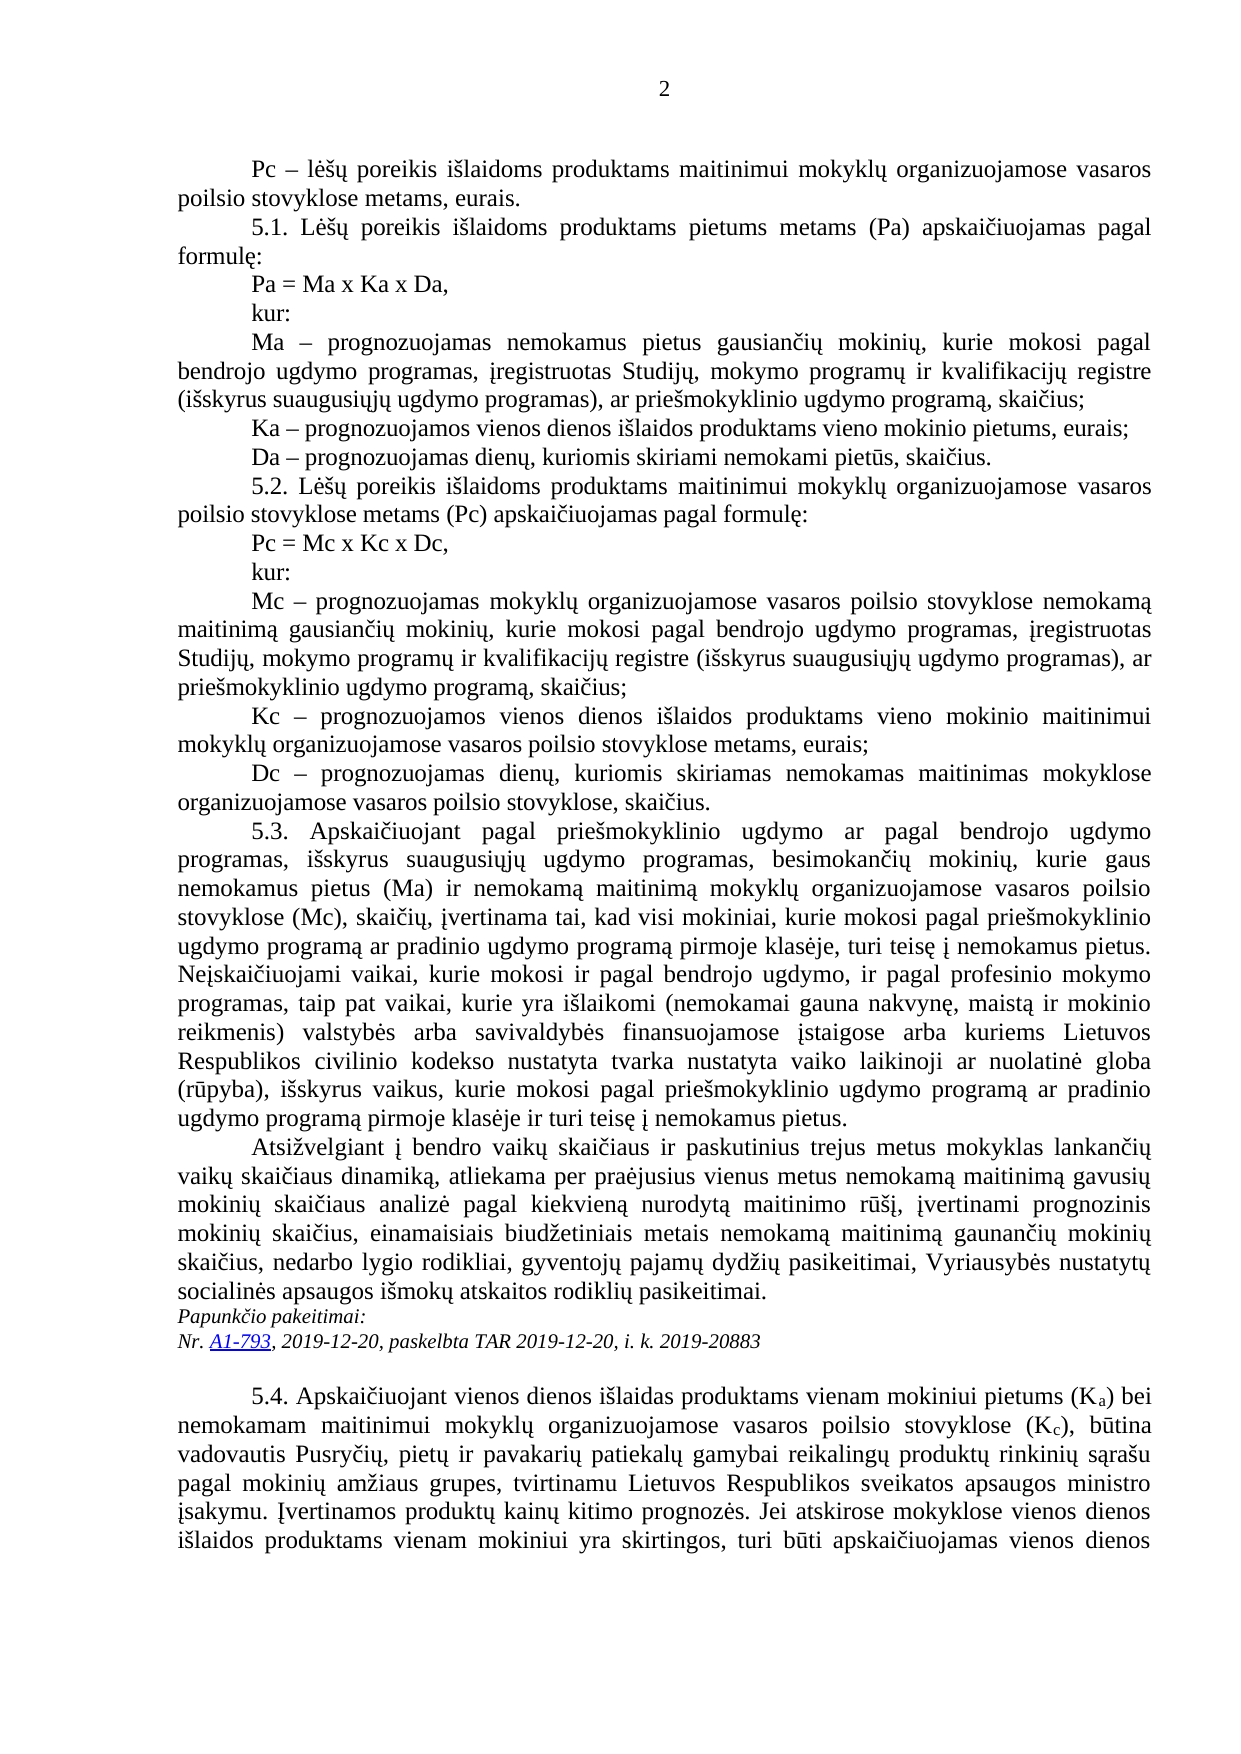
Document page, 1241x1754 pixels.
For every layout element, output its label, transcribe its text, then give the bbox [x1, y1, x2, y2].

text Pa = Ma x Ka x Da, [177, 269, 1152, 298]
text Dc – prognozuojamas dienų, kuriomis skiriamas nemokamas maitinimas mokyklose organizuojamose vasaros poilsio stovyklose, skaičius. [177, 758, 1152, 816]
text kur: [177, 298, 1152, 327]
text kur: [177, 557, 1152, 586]
text Pc = Mc x Kc x Dc, [177, 528, 1152, 557]
text 5.1. Lėšų poreikis išlaidoms produktams pietums metams (Pa) apskaičiuojamas pagal formulę: [177, 212, 1152, 269]
text 5.4. Apskaičiuojant vienos dienos išlaidas produktams vienam mokiniui pietums (Ka) bei nemokamam maitinimui mokyklų organizuojamose vasaros poilsio stovyklose (Kc), būtina vadovautis Pusryčių, pietų ir pavakarių patiekalų gamybai reikalingų produktų rinkinių sąrašu pagal mokinių amžiaus grupes, tvirtinamu Lietuvos Respublikos sveikatos apsaugos ministro įsakymu. Įvertinamos produktų kainų kitimo prognozės. Jei atskirose mokyklose vienos dienos išlaidos produktams vienam mokiniui yra skirtingos, turi būti apskaičiuojamas vienos dienos [177, 1381, 1152, 1554]
text Atsižvelgiant į bendro vaikų skaičiaus ir paskutinius trejus metus mokyklas lankančių vaikų skaičiaus dinamiką, atliekama per praėjusius vienus metus nemokamą maitinimą gavusių mokinių skaičiaus analizė pagal kiekvieną nurodytą maitinimo rūšį, įvertinami prognozinis mokinių skaičius, einamaisiais biudžetiniais metais nemokamą maitinimą gaunančių mokinių skaičius, nedarbo lygio rodikliai, gyventojų pajamų dydžių pasikeitimai, Vyriausybės nustatytų socialinės apsaugos išmokų atskaitos rodiklių pasikeitimai. [177, 1132, 1152, 1304]
text Ma – prognozuojamas nemokamus pietus gausiančių mokinių, kurie mokosi pagal bendrojo ugdymo programas, įregistruotas Studijų, mokymo programų ir kvalifikacijų registre (išskyrus suaugusiųjų ugdymo programas), ar priešmokyklinio ugdymo programą, skaičius; [177, 327, 1152, 413]
text Pc – lėšų poreikis išlaidoms produktams maitinimui mokyklų organizuojamose vasaros poilsio stovyklose metams, eurais. [177, 154, 1152, 212]
text 5.3. Apskaičiuojant pagal priešmokyklinio ugdymo ar pagal bendrojo ugdymo programas, išskyrus suaugusiųjų ugdymo programas, besimokančių mokinių, kurie gaus nemokamus pietus (Ma) ir nemokamą maitinimą mokyklų organizuojamose vasaros poilsio stovyklose (Mc), skaičių, įvertinama tai, kad visi mokiniai, kurie mokosi pagal priešmokyklinio ugdymo programą ar pradinio ugdymo programą pirmoje klasėje, turi teisę į nemokamus pietus. Neįskaičiuojami vaikai, kurie mokosi ir pagal bendrojo ugdymo, ir pagal profesinio mokymo programas, taip pat vaikai, kurie yra išlaikomi (nemokamai gauna nakvynę, maistą ir mokinio reikmenis) valstybės arba savivaldybės finansuojamose įstaigose arba kuriems Lietuvos Respublikos civilinio kodekso nustatyta tvarka nustatyta vaiko laikinoji ar nuolatinė globa (rūpyba), išskyrus vaikus, kurie mokosi pagal priešmokyklinio ugdymo programą ar pradinio ugdymo programą pirmoje klasėje ir turi teisę į nemokamus pietus. [177, 816, 1152, 1132]
text Nr. A1-793, 2019-12-20, paskelbta TAR 2019-12-20, i. k. 2019-20883 [177, 1328, 1152, 1353]
text Kc – prognozuojamos vienos dienos išlaidos produktams vieno mokinio maitinimui mokyklų organizuojamose vasaros poilsio stovyklose metams, eurais; [177, 701, 1152, 758]
text Papunkčio pakeitimai: [177, 1304, 1152, 1328]
text Ka – prognozuojamos vienos dienos išlaidos produktams vieno mokinio pietums, eurais; [177, 413, 1152, 442]
text Da – prognozuojamas dienų, kuriomis skiriami nemokami pietūs, skaičius. [177, 442, 1152, 471]
text 5.2. Lėšų poreikis išlaidoms produktams maitinimui mokyklų organizuojamose vasaros poilsio stovyklose metams (Pc) apskaičiuojamas pagal formulę: [177, 471, 1152, 528]
text Mc – prognozuojamas mokyklų organizuojamose vasaros poilsio stovyklose nemokamą maitinimą gausiančių mokinių, kurie mokosi pagal bendrojo ugdymo programas, įregistruotas Studijų, mokymo programų ir kvalifikacijų registre (išskyrus suaugusiųjų ugdymo programas), ar priešmokyklinio ugdymo programą, skaičius; [177, 586, 1152, 701]
